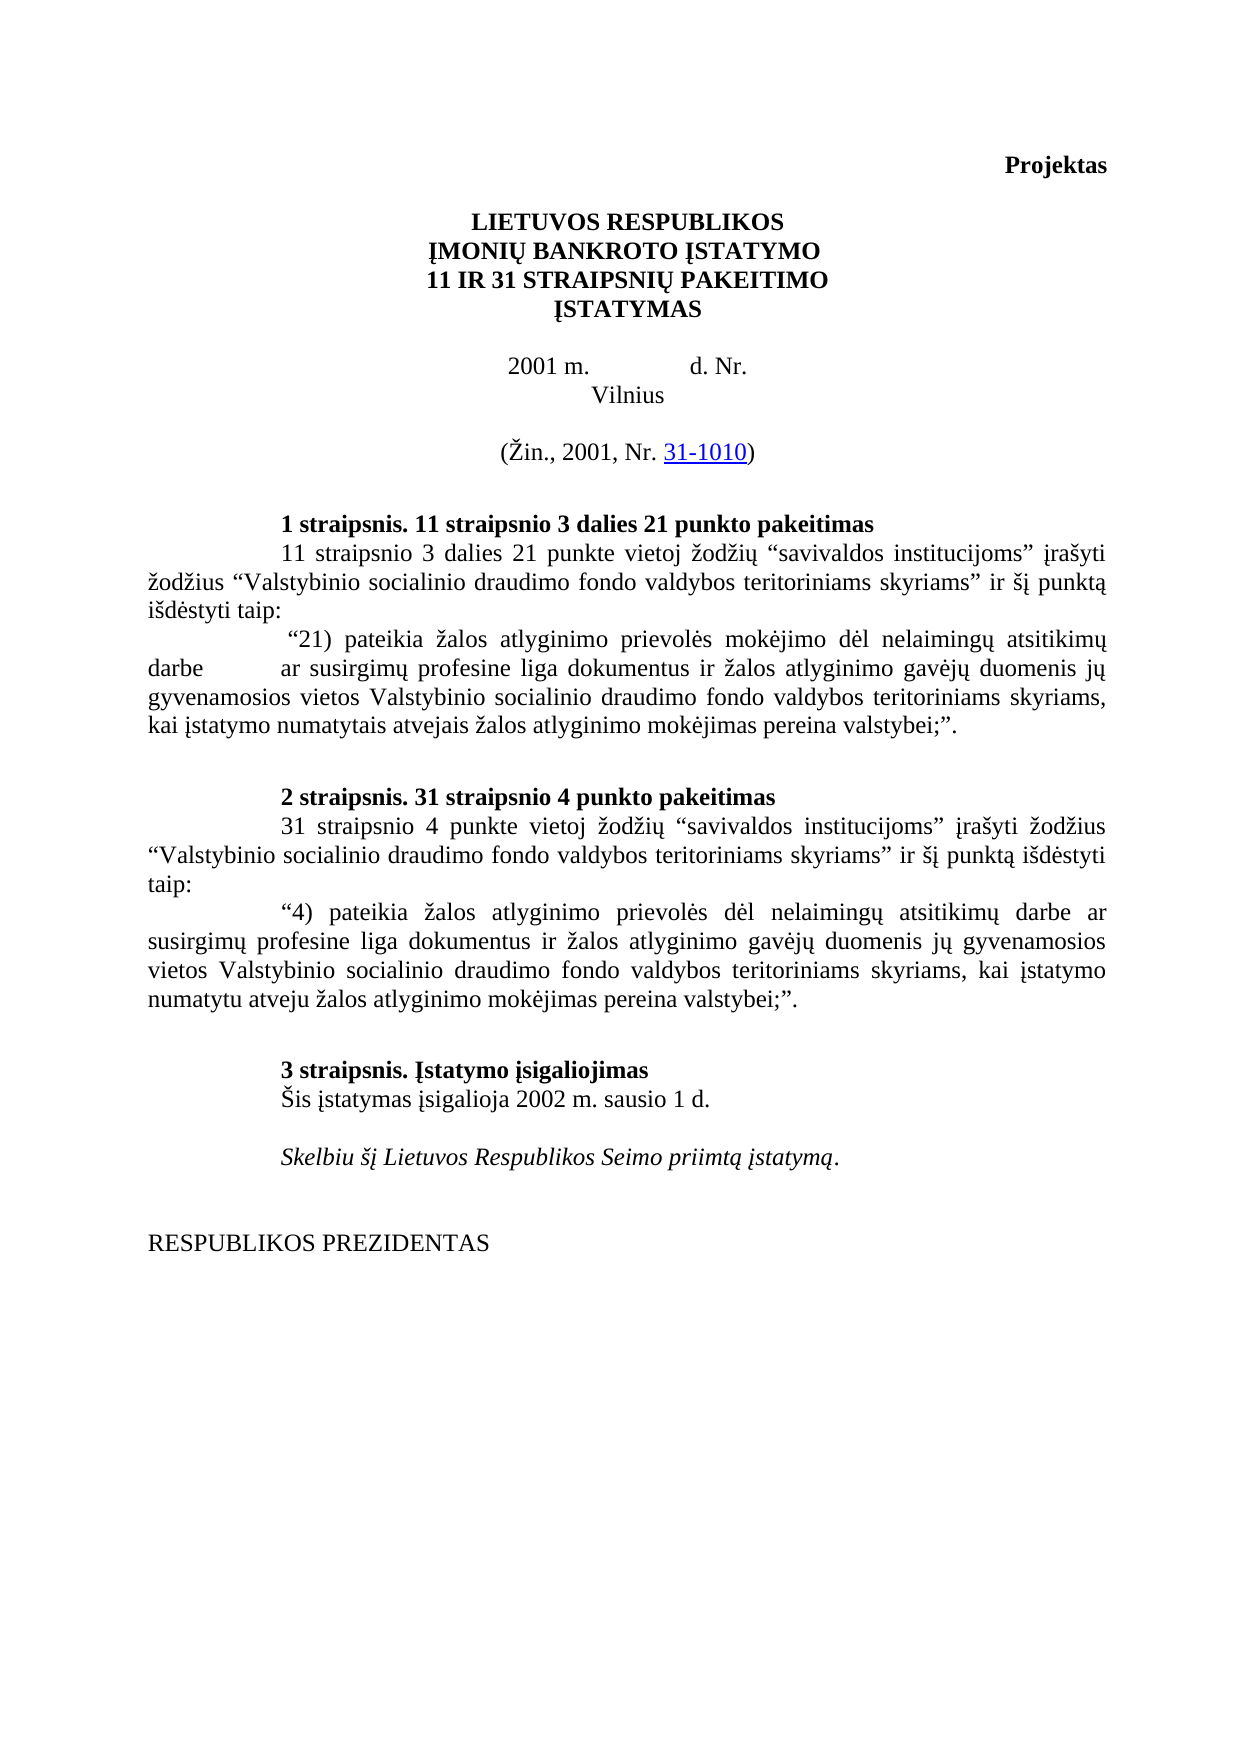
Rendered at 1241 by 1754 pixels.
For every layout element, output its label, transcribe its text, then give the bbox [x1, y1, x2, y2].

text ĮSTATYMAS [148, 294, 1107, 322]
text 2 straipsnis. 31 straipsnio 4 punkto pakeitimas [148, 782, 1107, 811]
text “4) pateikia žalos atlyginimo prievolės dėl nelaimingų atsitikimų darbe ar susirgimų profesine liga dokumentus ir žalos atlyginimo gavėjų duomenis jų gyvenamosios vietos Valstybinio socialinio draudimo fondo valdybos teritoriniams skyriams, kai įstatymo numatytu atveju žalos atlyginimo mokėjimas pereina valstybei;”. [148, 897, 1107, 1012]
text LIETUVOS RESPUBLIKOS [148, 207, 1107, 236]
text Vilnius [148, 380, 1107, 409]
text 11 straipsnio 3 dalies 21 punkte vietoj žodžių “savivaldos institucijoms” įrašyti žodžius “Valstybinio socialinio draudimo fondo valdybos teritoriniams skyriams” ir šį punktą išdėstyti taip: [148, 538, 1107, 624]
text (Žin., 2001, Nr. 31-1010) [148, 437, 1107, 466]
text 3 straipsnis. Įstatymo įsigaliojimas [148, 1056, 1107, 1084]
text Šis įstatymas įsigalioja 2002 m. sausio 1 d. [148, 1084, 1107, 1113]
text 2001 m. d. Nr. [148, 351, 1107, 380]
text RESPUBLIKOS PREZIDENTAS [148, 1228, 1107, 1257]
text 31 straipsnio 4 punkte vietoj žodžių “savivaldos institucijoms” įrašyti žodžius “Valstybinio socialinio draudimo fondo valdybos teritoriniams skyriams” ir šį punktą išdėstyti taip: [148, 811, 1107, 897]
text 1 straipsnis. 11 straipsnio 3 dalies 21 punkto pakeitimas [148, 509, 1107, 538]
text 11 IR 31 STRAIPSNIŲ PAKEITIMO [148, 265, 1107, 294]
text “21) pateikia žalos atlyginimo prievolės mokėjimo dėl nelaimingų atsitikimų darbe ar susirgimų profesine liga dokumentus ir žalos atlyginimo gavėjų duomenis jų gyvenamosios vietos Valstybinio socialinio draudimo fondo valdybos teritoriniams skyriams, kai įstatymo numatytais atvejais žalos atlyginimo mokėjimas pereina valstybei;”. [148, 624, 1107, 739]
text ĮMONIŲ BANKROTO ĮSTATYMO [148, 236, 1107, 265]
text Skelbiu šį Lietuvos Respublikos Seimo priimtą įstatymą. [148, 1142, 1107, 1171]
text Projektas [148, 150, 1107, 179]
